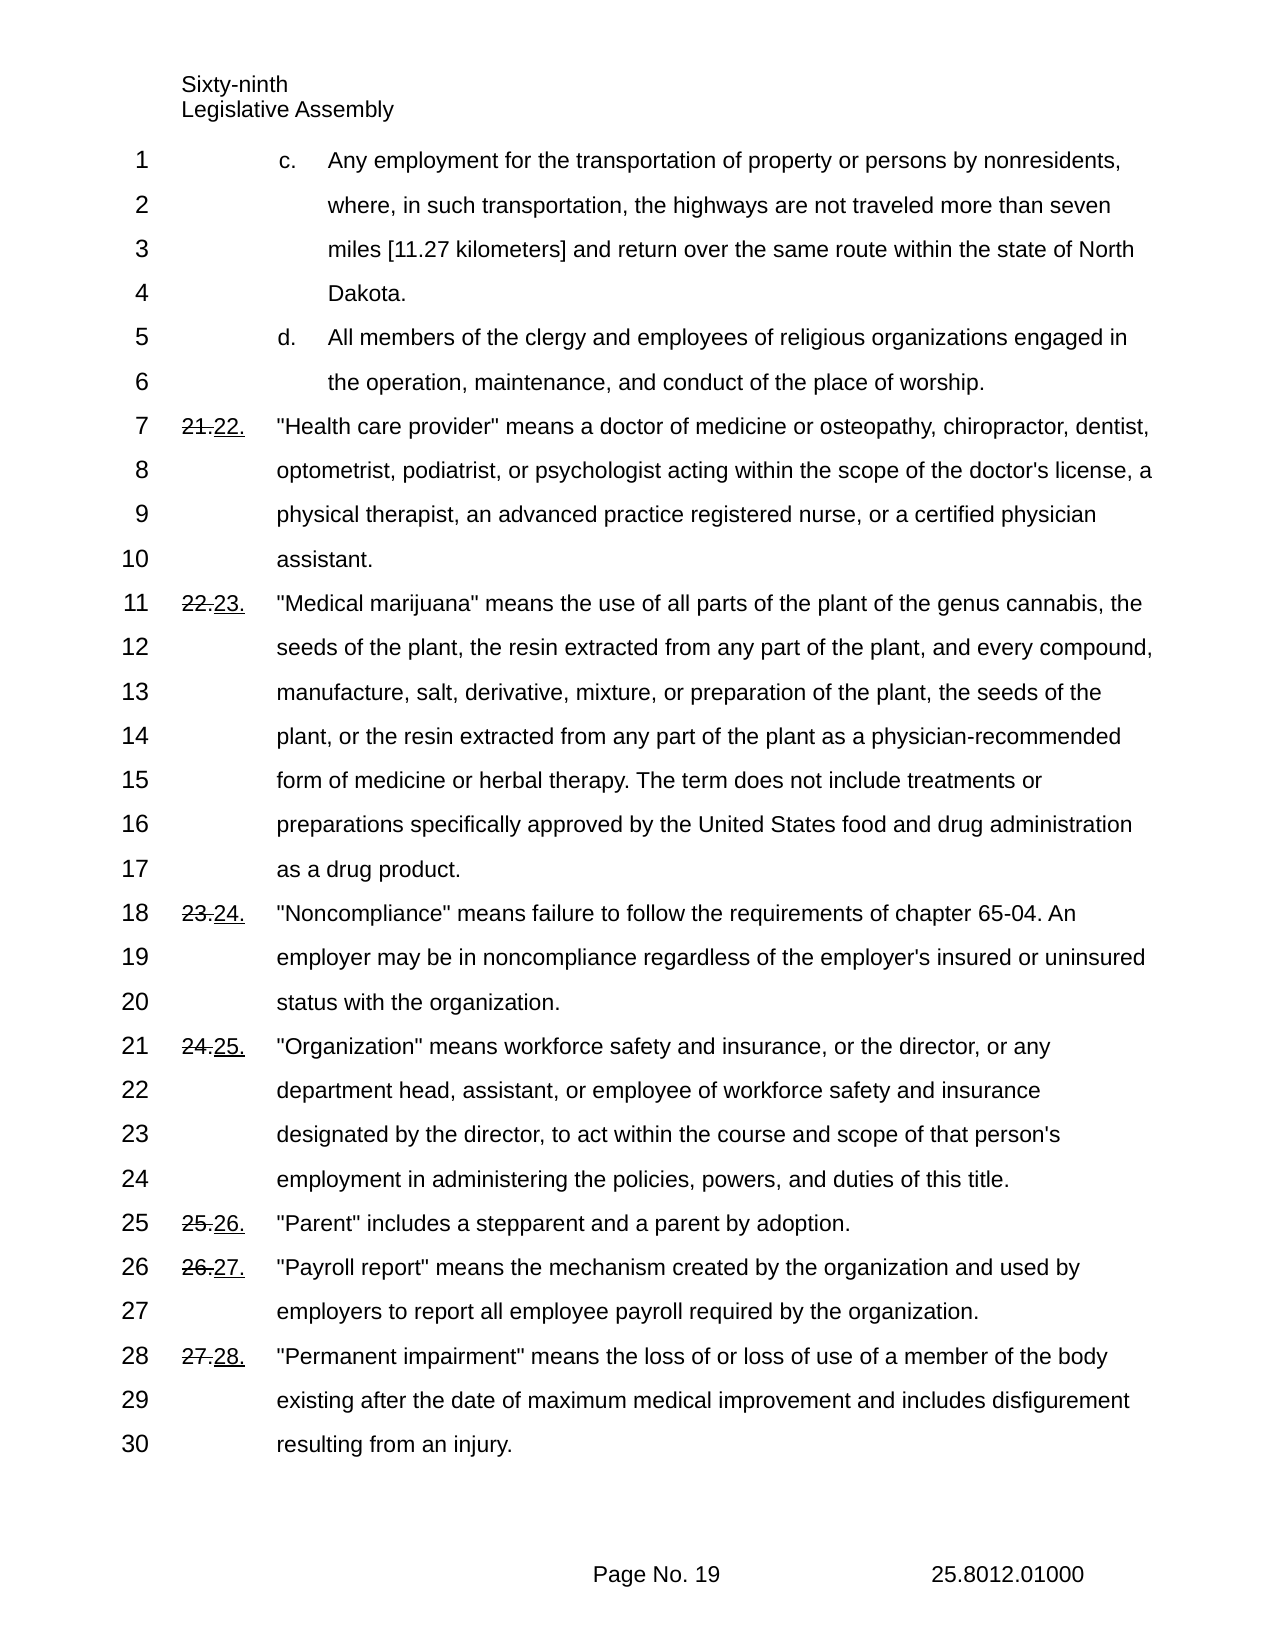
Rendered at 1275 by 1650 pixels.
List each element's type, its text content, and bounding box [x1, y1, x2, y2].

text 21.22. "Health care provider" means a doctor of medicine or osteopathy, chiropractor, dentist, optometrist, podiatrist, or psychologist acting within the scope of the doctor's license, a physical therapist, an advanced practice registered nurse, or a certified physician assistant. [181, 399, 1154, 576]
text 22.23. "Medical marijuana" means the use of all parts of the plant of the genus cannabis, the seeds of the plant, the resin extracted from any part of the plant, and every compound, manufacture, salt, derivative, mixture, or preparation of the plant, the seeds of the plant, or the resin extracted from any part of the plant as a physician‑recommended form of medicine or herbal therapy. The term does not include treatments or preparations specifically approved by the United States food and drug administration as a drug product. [181, 576, 1154, 886]
text c. Any employment for the transportation of property or persons by nonresidents, where, in such transportation, the highways are not traveled more than seven miles [11.27 kilometers] and return over the same route within the state of North Dakota. [181, 133, 1154, 310]
text d. All members of the clergy and employees of religious organizations engaged in the operation, maintenance, and conduct of the place of worship. [181, 310, 1154, 399]
text 23.24. "Noncompliance" means failure to follow the requirements of chapter 65‑04. An employer may be in noncompliance regardless of the employer's insured or uninsured status with the organization. [181, 886, 1154, 1019]
text 25.26. "Parent" includes a stepparent and a parent by adoption. [181, 1196, 1154, 1240]
text 26.27. "Payroll report" means the mechanism created by the organization and used by employers to report all employee payroll required by the organization. [181, 1240, 1154, 1329]
text 27.28. "Permanent impairment" means the loss of or loss of use of a member of the body existing after the date of maximum medical improvement and includes disfigurement resulting from an injury. [181, 1329, 1154, 1461]
text 24.25. "Organization" means workforce safety and insurance, or the director, or any department head, assistant, or employee of workforce safety and insurance designated by the director, to act within the course and scope of that person's employment in administering the policies, powers, and duties of this title. [181, 1019, 1154, 1196]
